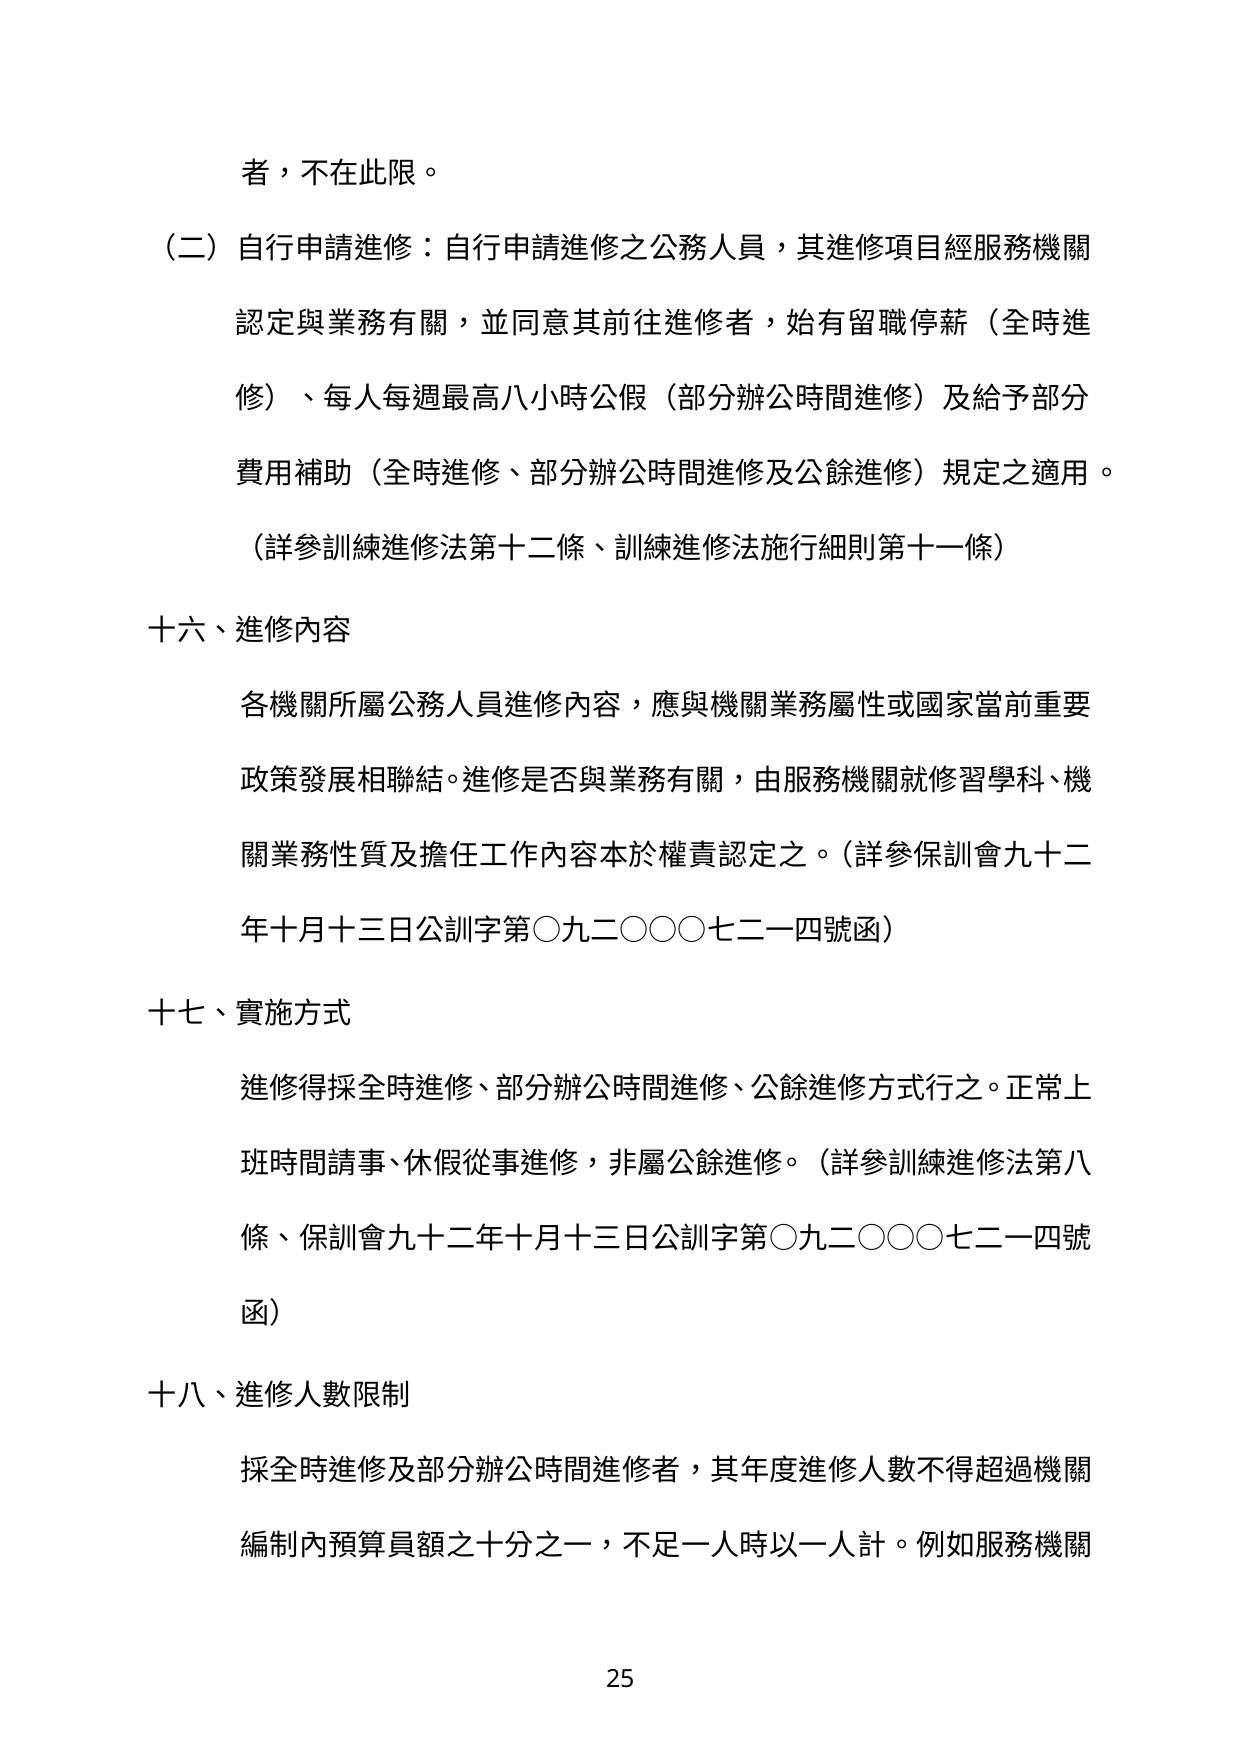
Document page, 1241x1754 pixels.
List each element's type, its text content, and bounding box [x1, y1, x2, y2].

text 十七、實施方式 [148, 973, 1092, 1048]
text 者，不在此限。 [198, 133, 1092, 208]
text 進修得採全時進修、部分辦公時間進修、公餘進修方式行之。正常上班時間請事、休假從事進修，非屬公餘進修。（詳參訓練進修法第八條、保訓會九十二年十月十三日公訓字第○九二○○○七二一四號函） [240, 1048, 1092, 1348]
text 各機關所屬公務人員進修內容，應與機關業務屬性或國家當前重要政策發展相聯結。進修是否與業務有關，由服務機關就修習學科、機關業務性質及擔任工作內容本於權責認定之。（詳參保訓會九十二年十月十三日公訓字第○九二○○○七二一四號函） [240, 665, 1092, 965]
text 十八、進修人數限制 [148, 1355, 1092, 1430]
text 十六、進修內容 [148, 590, 1092, 665]
text （二）自行申請進修：自行申請進修之公務人員，其進修項目經服務機關認定與業務有關，並同意其前往進修者，始有留職停薪（全時進修）、每人每週最高八小時公假（部分辦公時間進修）及給予部分費用補助（全時進修、部分辦公時間進修及公餘進修）規定之適用。（詳參訓練進修法第十二條、訓練進修法施行細則第十一條） [148, 208, 1092, 583]
text 採全時進修及部分辦公時間進修者，其年度進修人數不得超過機關編制內預算員額之十分之一，不足一人時以一人計。例如服務機關編制內預算員額為十九人，當年度十分之一進修人數應為一人；服務機關編制內預算員額為九人，當年度十分之一進修人數應為一人。（詳參訓練進修法施行細則第十條、保訓會九十二年四月二十一日公訓字第○九二○○○二九九二號書函） [240, 1430, 1092, 1580]
